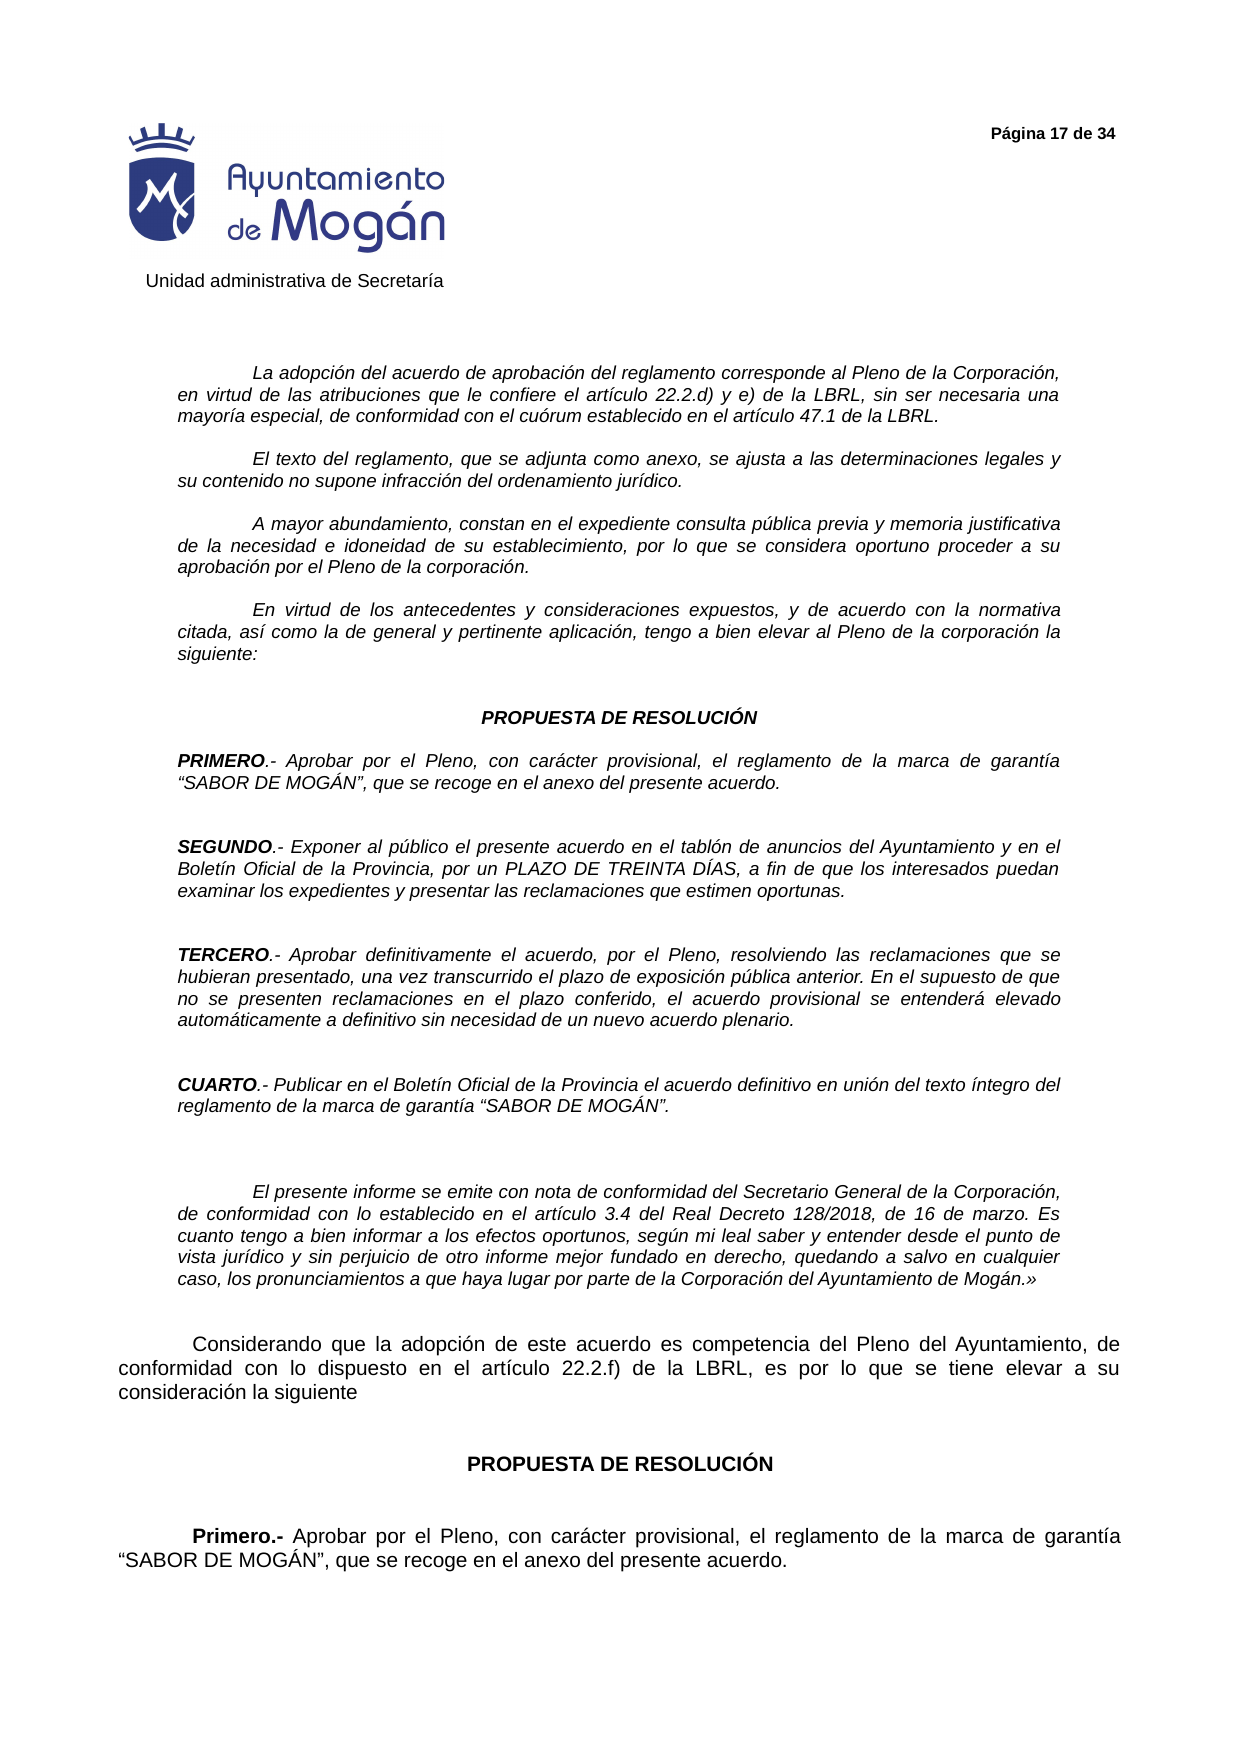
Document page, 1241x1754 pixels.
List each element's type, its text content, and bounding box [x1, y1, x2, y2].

text En virtud de los antecedentes y consideraciones expuestos, y de acuerdo con la normativa citada, así como la de general y pertinente aplicación, tengo a bien elevar al Pleno de la corporación la siguiente: [177, 599, 1063, 664]
text A mayor abundamiento, constan en el expediente consulta pública previa y memoria justificativa de la necesidad e idoneidad de su establecimiento, por lo que se considera oportuno proceder a su aprobación por el Pleno de la corporación. [177, 513, 1063, 578]
text PRIMERO.- Aprobar por el Pleno, con carácter provisional, el reglamento de la marca de garantía “SABOR DE MOGÁN”, que se recoge en el anexo del presente acuerdo. [177, 750, 1063, 793]
text PROPUESTA DE RESOLUCIÓN [118, 1452, 1122, 1476]
picture [128, 123, 445, 259]
text PROPUESTA DE RESOLUCIÓN [177, 707, 1063, 728]
text Primero.- Aprobar por el Pleno, con carácter provisional, el reglamento de la marca de garantía “SABOR DE MOGÁN”, que se recoge en el anexo del presente acuerdo. [118, 1524, 1122, 1572]
text Considerando que la adopción de este acuerdo es competencia del Pleno del Ayuntamiento, de conformidad con lo dispuesto en el artículo 22.2.f) de la LBRL, es por lo que se tiene elevar a su consideración la siguiente [118, 1332, 1122, 1404]
text CUARTO.- Publicar en el Boletín Oficial de la Provincia el acuerdo definitivo en unión del texto íntegro del reglamento de la marca de garantía “SABOR DE MOGÁN”. [177, 1073, 1063, 1117]
text La adopción del acuerdo de aprobación del reglamento corresponde al Pleno de la Corporación, en virtud de las atribuciones que le confiere el artículo 22.2.d) y e) de la LBRL, sin ser necesaria una mayoría especial, de conformidad con el cuórum establecido en el artículo 47.1 de la LBRL. [177, 362, 1063, 427]
text El texto del reglamento, que se adjunta como anexo, se ajusta a las determinaciones legales y su contenido no supone infracción del ordenamiento jurídico. [177, 448, 1063, 491]
text El presente informe se emite con nota de conformidad del Secretario General de la Corporación, de conformidad con lo establecido en el artículo 3.4 del Real Decreto 128/2018, de 16 de marzo. Es cuanto tengo a bien informar a los efectos oportunos, según mi leal saber y entender desde el punto de vista jurídico y sin perjuicio de otro informe mejor fundado en derecho, quedando a salvo en cualquier caso, los pronunciamientos a que haya lugar por parte de la Corporación del Ayuntamiento de Mogán.» [177, 1181, 1063, 1289]
text TERCERO.- Aprobar definitivamente el acuerdo, por el Pleno, resolviendo las reclamaciones que se hubieran presentado, una vez transcurrido el plazo de exposición pública anterior. En el supuesto de que no se presenten reclamaciones en el plazo conferido, el acuerdo provisional se entenderá elevado automáticamente a definitivo sin necesidad de un nuevo acuerdo plenario. [177, 944, 1063, 1030]
text SEGUNDO.- Exponer al público el presente acuerdo en el tablón de anuncios del Ayuntamiento y en el Boletín Oficial de la Provincia, por un PLAZO DE TREINTA DÍAS, a fin de que los interesados puedan examinar los expedientes y presentar las reclamaciones que estimen oportunas. [177, 836, 1063, 901]
